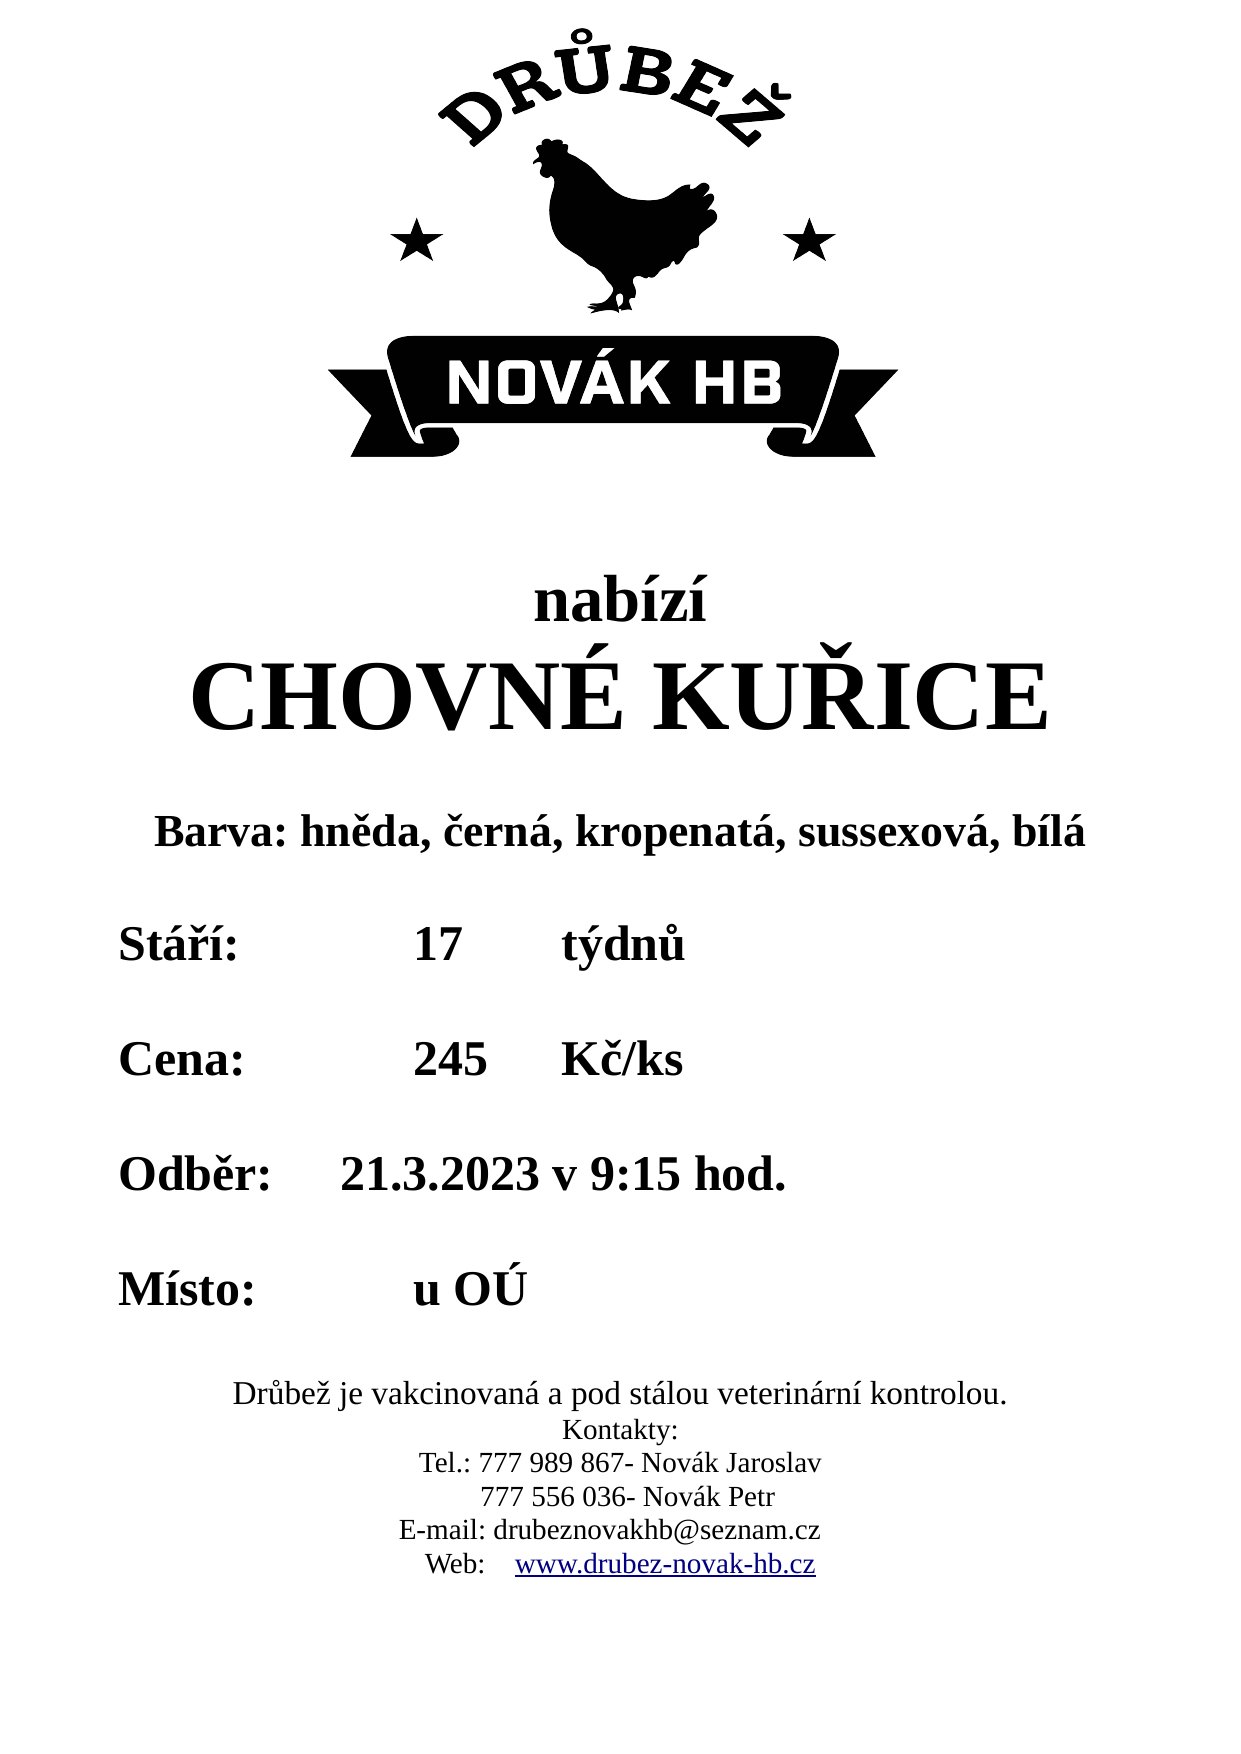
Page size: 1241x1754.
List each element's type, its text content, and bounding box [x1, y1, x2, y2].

text Web: www.drubez-novak-hb.cz [118, 1546, 1122, 1579]
text nabízí [118, 559, 1122, 636]
text Barva: hněda, černá, kropenatá, sussexová, bílá [118, 803, 1122, 856]
text 777 556 036- Novák Petr [118, 1479, 1122, 1512]
text E-mail: drubeznovakhb@seznam.cz [118, 1512, 1122, 1546]
text Kontakty: [118, 1412, 1122, 1445]
text Tel.: 777 989 867- Novák Jaroslav [118, 1445, 1122, 1479]
text CHOVNÉ KUŘICE [118, 636, 1122, 751]
text Stáří: 17 týdnů [118, 913, 1122, 971]
text Cena: 245 Kč/ks [118, 1028, 1122, 1086]
text Drůbež je vakcinovaná a pod stálou veterinární kontrolou. [118, 1373, 1122, 1412]
text Odběr: 21.3.2023 v 9:15 hod. [118, 1143, 1122, 1201]
text Místo: u OÚ [118, 1258, 1122, 1316]
